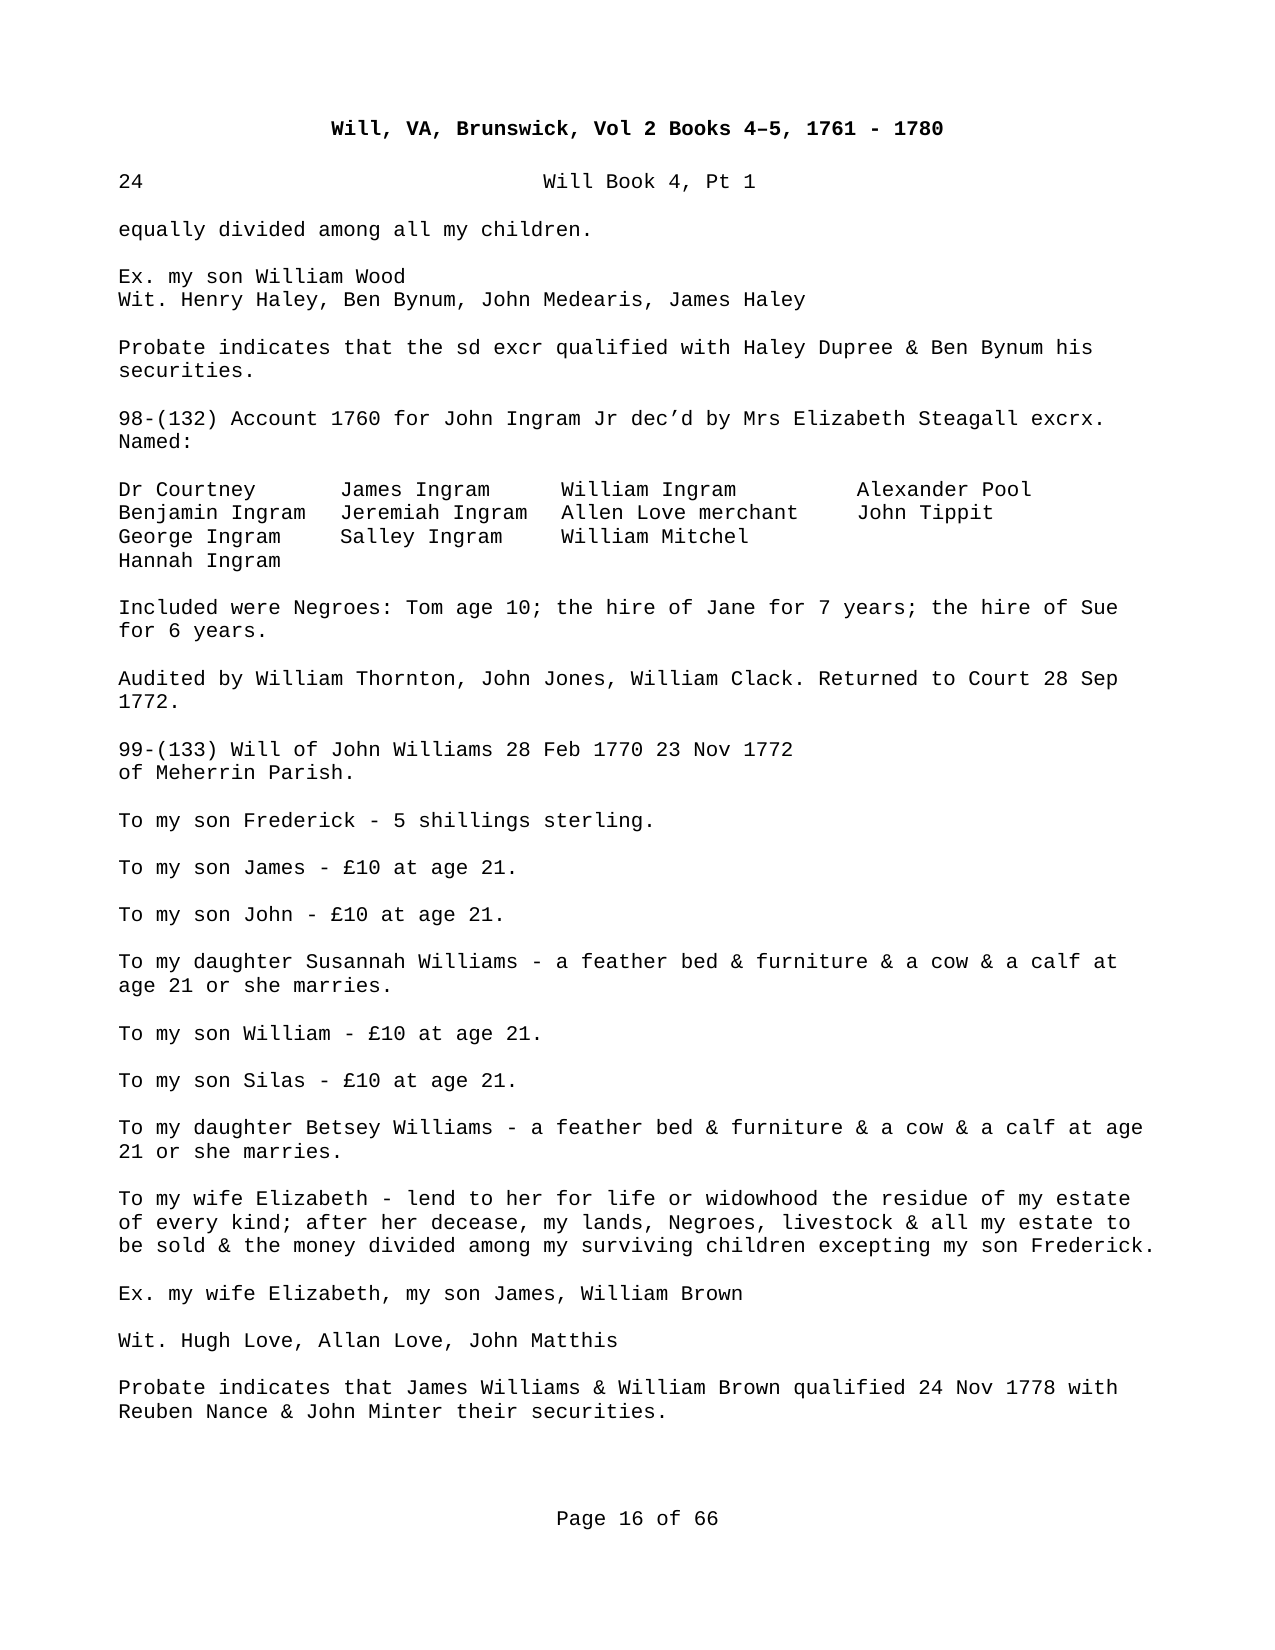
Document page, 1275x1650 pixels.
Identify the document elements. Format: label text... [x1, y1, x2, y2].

text To my wife Elizabeth - lend to her for life or widowhood the residue of my estate of every kind; after her decease, my lands, Negroes, livestock & all my estate to be sold & the money divided among my surviving children excepting my son Frederick. [118, 1188, 1157, 1259]
text To my son John - £10 at age 21. [118, 904, 1157, 928]
text equally divided among all my children. [118, 218, 1157, 242]
text To my son Frederick - 5 shillings sterling. [118, 810, 1157, 833]
text 24 Will Book 4, Pt 1 [118, 171, 1157, 195]
text Probate indicates that the sd excr qualified with Haley Dupree & Ben Bynum his securities. [118, 337, 1157, 384]
text To my daughter Betsey Williams - a feather bed & furniture & a cow & a calf at age 21 or she marries. [118, 1117, 1157, 1164]
text 98-(132) Account 1760 for John Ingram Jr dec’d by Mrs Elizabeth Steagall excrx. Named: [118, 408, 1157, 455]
text Dr Courtney James Ingram William Ingram Alexander Pool [118, 479, 1157, 502]
text Audited by William Thornton, John Jones, William Clack. Returned to Court 28 Sep 1772. [118, 668, 1157, 715]
text Benjamin Ingram Jeremiah Ingram Allen Love merchant John Tippit [118, 502, 1157, 526]
text Ex. my son William Wood [118, 266, 1157, 289]
text Wit. Hugh Love, Allan Love, John Matthis [118, 1330, 1157, 1353]
text To my son William - £10 at age 21. [118, 1022, 1157, 1046]
text To my daughter Susannah Williams - a feather bed & furniture & a cow & a calf at age 21 or she marries. [118, 952, 1157, 999]
text Ex. my wife Elizabeth, my son James, William Brown [118, 1283, 1157, 1306]
text Wit. Henry Haley, Ben Bynum, John Medearis, James Haley [118, 289, 1157, 313]
text To my son James - £10 at age 21. [118, 857, 1157, 881]
text 99-(133) Will of John Williams 28 Feb 1770 23 Nov 1772 [118, 739, 1157, 762]
text of Meherrin Parish. [118, 762, 1157, 786]
text To my son Silas - £10 at age 21. [118, 1070, 1157, 1093]
text Probate indicates that James Williams & William Brown qualified 24 Nov 1778 with Reuben Nance & John Minter their securities. [118, 1377, 1157, 1424]
text Included were Negroes: Tom age 10; the hire of Jane for 7 years; the hire of Sue for 6 years. [118, 597, 1157, 644]
text George Ingram Salley Ingram William Mitchel [118, 526, 1157, 549]
text Hannah Ingram [118, 549, 1157, 573]
